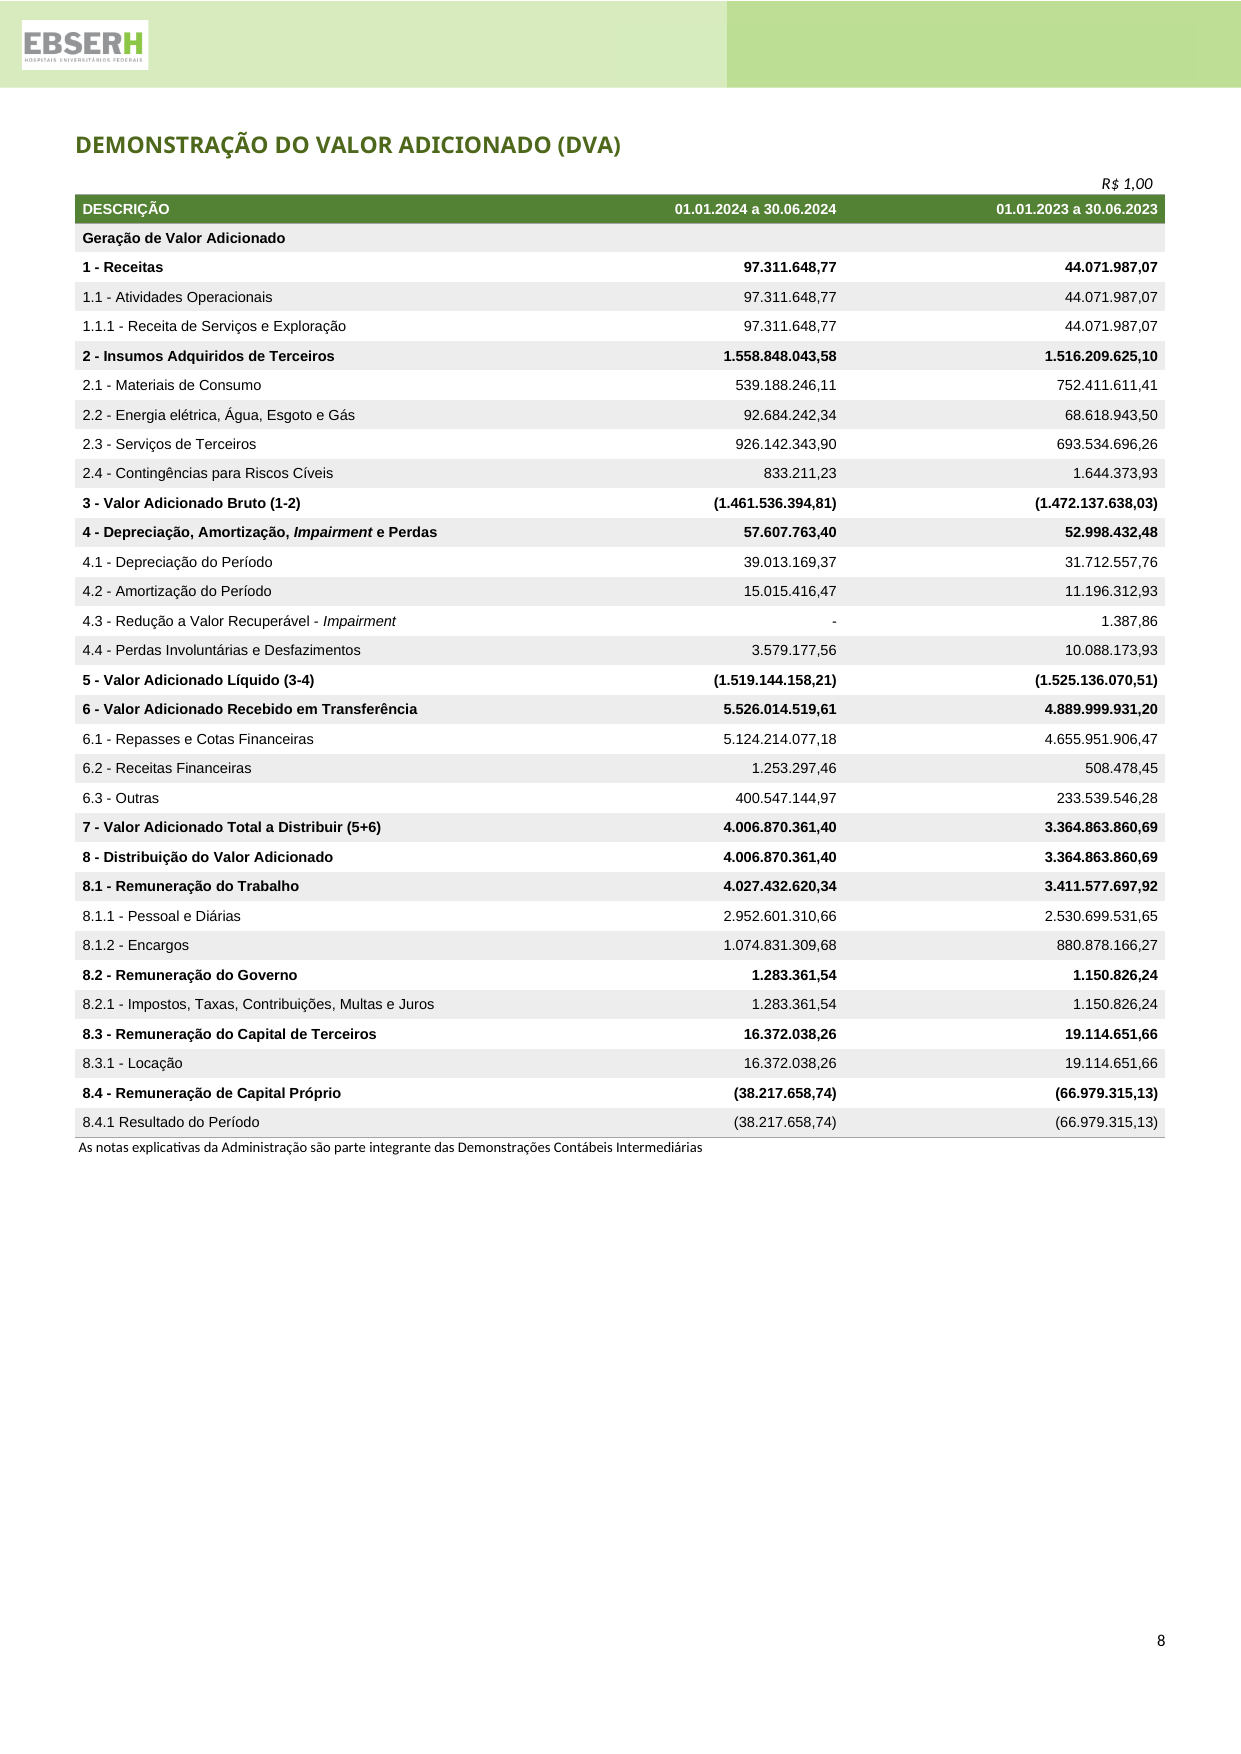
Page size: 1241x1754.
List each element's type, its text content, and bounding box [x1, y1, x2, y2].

table_cell 3 - Valor Adicionado Bruto (1-2) [75, 488, 553, 518]
table_cell - [553, 606, 844, 636]
table_cell 926.142.343,90 [553, 429, 844, 459]
table_cell 4.006.870.361,40 [553, 813, 844, 842]
table_cell 4.889.999.931,20 [844, 695, 1165, 724]
table_cell 4.1 - Depreciação do Período [75, 547, 553, 577]
table_cell (1.461.536.394,81) [553, 488, 844, 518]
table_cell 1.387,86 [844, 606, 1165, 636]
table_cell Geração de Valor Adicionado [75, 224, 553, 252]
table_cell 8.1.2 - Encargos [75, 931, 553, 960]
table_cell (1.525.136.070,51) [844, 665, 1165, 695]
text R$ 1,00 [960, 173, 1165, 193]
table_cell 6.2 - Receitas Financeiras [75, 754, 553, 783]
table_cell 1 - Receitas [75, 253, 553, 282]
table_cell 8.2.1 - Impostos, Taxas, Contribuições, Multas e Juros [75, 990, 553, 1019]
table_cell 1.150.826,24 [844, 960, 1165, 989]
table_cell 1.644.373,93 [844, 459, 1165, 488]
table_cell 39.013.169,37 [553, 547, 844, 577]
table_cell (1.472.137.638,03) [844, 488, 1165, 518]
table_cell 1.558.848.043,58 [553, 341, 844, 370]
table_cell 19.114.651,66 [844, 1019, 1165, 1048]
table_cell 8.3 - Remuneração do Capital de Terceiros [75, 1019, 553, 1048]
table_header 01.01.2024 a 30.06.2024 [553, 195, 844, 223]
table_cell 97.311.648,77 [553, 253, 844, 282]
text As notas explicativas da Administração são parte integrante das Demonstrações Contábeis Intermediárias [75, 1138, 1165, 1156]
table_cell 880.878.166,27 [844, 931, 1165, 960]
table_cell (66.979.315,13) [844, 1078, 1165, 1107]
table_cell 8.2 - Remuneração do Governo [75, 960, 553, 989]
table_cell 6 - Valor Adicionado Recebido em Transferência [75, 695, 553, 724]
table_cell 2.530.699.531,65 [844, 901, 1165, 931]
table_cell 508.478,45 [844, 754, 1165, 783]
table_cell 6.3 - Outras [75, 783, 553, 813]
table_cell (66.979.315,13) [844, 1108, 1165, 1137]
table_cell 44.071.987,07 [844, 253, 1165, 282]
table_cell 5 - Valor Adicionado Líquido (3-4) [75, 665, 553, 695]
table_cell 97.311.648,77 [553, 282, 844, 311]
table_cell 2.1 - Materiais de Consumo [75, 370, 553, 400]
table_cell 233.539.546,28 [844, 783, 1165, 813]
table_cell 1.074.831.309,68 [553, 931, 844, 960]
table_header 01.01.2023 a 30.06.2023 [844, 195, 1165, 223]
table_cell 16.372.038,26 [553, 1049, 844, 1078]
table_cell 57.607.763,40 [553, 518, 844, 547]
table_cell 1.1.1 - Receita de Serviços e Exploração [75, 311, 553, 341]
table_cell 4.027.432.620,34 [553, 872, 844, 901]
table_cell 8.4.1 Resultado do Período [75, 1108, 553, 1137]
table_cell 7 - Valor Adicionado Total a Distribuir (5+6) [75, 813, 553, 842]
table_cell 3.579.177,56 [553, 636, 844, 665]
table_cell 3.364.863.860,69 [844, 842, 1165, 872]
table_cell 1.283.361,54 [553, 990, 844, 1019]
table_cell 1.150.826,24 [844, 990, 1165, 1019]
table_cell 4.006.870.361,40 [553, 842, 844, 872]
table_header DESCRIÇÃO [75, 195, 553, 223]
table_cell 52.998.432,48 [844, 518, 1165, 547]
table_cell 1.1 - Atividades Operacionais [75, 282, 553, 311]
table_cell 8.1 - Remuneração do Trabalho [75, 872, 553, 901]
table_cell 15.015.416,47 [553, 577, 844, 606]
table_cell 4.2 - Amortização do Período [75, 577, 553, 606]
table_cell (38.217.658,74) [553, 1078, 844, 1107]
table_cell 8.4 - Remuneração de Capital Próprio [75, 1078, 553, 1107]
table_cell 4.655.951.906,47 [844, 724, 1165, 754]
table_cell 2.3 - Serviços de Terceiros [75, 429, 553, 459]
table_cell (38.217.658,74) [553, 1108, 844, 1137]
table_cell [553, 224, 844, 252]
table_cell [844, 224, 1165, 252]
table_cell 97.311.648,77 [553, 311, 844, 341]
table_cell 1.516.209.625,10 [844, 341, 1165, 370]
table_cell 3.364.863.860,69 [844, 813, 1165, 842]
subtitle DEMONSTRAÇÃO DO VALOR ADICIONADO (DVA) [75, 129, 1165, 161]
table_cell 2.952.601.310,66 [553, 901, 844, 931]
table_cell 6.1 - Repasses e Cotas Financeiras [75, 724, 553, 754]
table_cell 44.071.987,07 [844, 282, 1165, 311]
table_cell 539.188.246,11 [553, 370, 844, 400]
table_cell 2.2 - Energia elétrica, Água, Esgoto e Gás [75, 400, 553, 429]
table_cell 11.196.312,93 [844, 577, 1165, 606]
table_cell 2.4 - Contingências para Riscos Cíveis [75, 459, 553, 488]
table_cell 8.1.1 - Pessoal e Diárias [75, 901, 553, 931]
table_cell 44.071.987,07 [844, 311, 1165, 341]
table_cell 5.124.214.077,18 [553, 724, 844, 754]
table_cell 31.712.557,76 [844, 547, 1165, 577]
table_cell 68.618.943,50 [844, 400, 1165, 429]
table_cell 1.283.361,54 [553, 960, 844, 989]
table_cell 8.3.1 - Locação [75, 1049, 553, 1078]
table_cell 5.526.014.519,61 [553, 695, 844, 724]
table_cell 693.534.696,26 [844, 429, 1165, 459]
table_cell 10.088.173,93 [844, 636, 1165, 665]
table_cell 833.211,23 [553, 459, 844, 488]
table_cell 16.372.038,26 [553, 1019, 844, 1048]
table_cell (1.519.144.158,21) [553, 665, 844, 695]
table_cell 400.547.144,97 [553, 783, 844, 813]
table_cell 1.253.297,46 [553, 754, 844, 783]
table_cell 752.411.611,41 [844, 370, 1165, 400]
table_cell 4 - Depreciação, Amortização, Impairment e Perdas [75, 518, 553, 547]
table_cell 92.684.242,34 [553, 400, 844, 429]
table_cell 2 - Insumos Adquiridos de Terceiros [75, 341, 553, 370]
table_cell 19.114.651,66 [844, 1049, 1165, 1078]
table_cell 4.3 - Redução a Valor Recuperável - Impairment [75, 606, 553, 636]
table_cell 4.4 - Perdas Involuntárias e Desfazimentos [75, 636, 553, 665]
table_cell 3.411.577.697,92 [844, 872, 1165, 901]
table_cell 8 - Distribuição do Valor Adicionado [75, 842, 553, 872]
